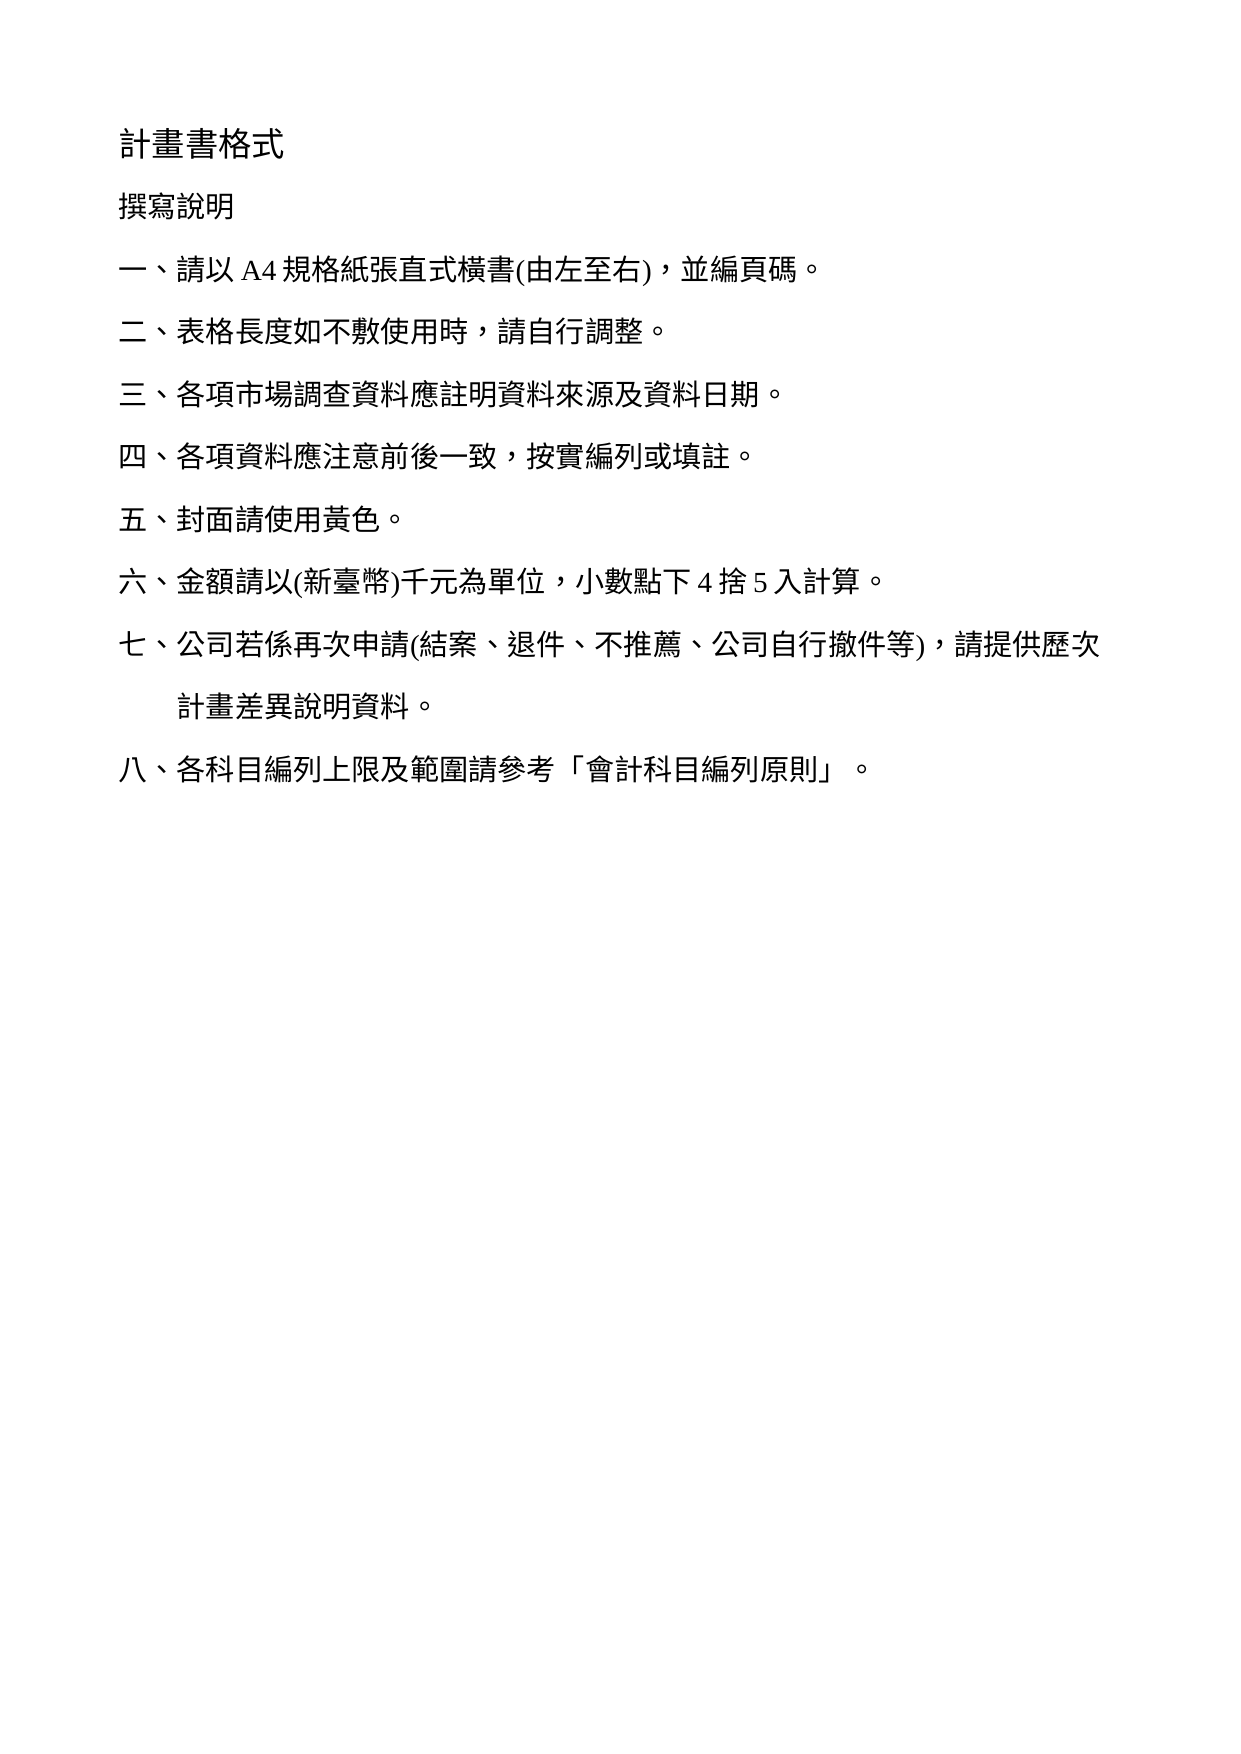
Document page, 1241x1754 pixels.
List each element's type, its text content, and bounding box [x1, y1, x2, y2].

text 二、表格長度如不敷使用時，請自行調整。 [118, 288, 1122, 351]
text 四、各項資料應注意前後一致，按實編列或填註。 [118, 413, 1122, 476]
text 一、請以A4規格紙張直式橫書(由左至右)，並編頁碼。 [118, 226, 1122, 288]
text 六、金額請以(新臺幣)千元為單位，小數點下4捨5入計算。 [118, 538, 1122, 601]
text 八、各科目編列上限及範圍請參考「會計科目編列原則」。 [118, 726, 1122, 788]
text 撰寫說明 [118, 163, 1122, 226]
text 五、封面請使用黃色。 [118, 476, 1122, 538]
text 計畫書格式 [118, 101, 1122, 163]
text 七、公司若係再次申請(結案、退件、不推薦、公司自行撤件等)，請提供歷次計畫差異說明資料。 [118, 601, 1122, 726]
text 三、各項市場調查資料應註明資料來源及資料日期。 [118, 351, 1122, 413]
